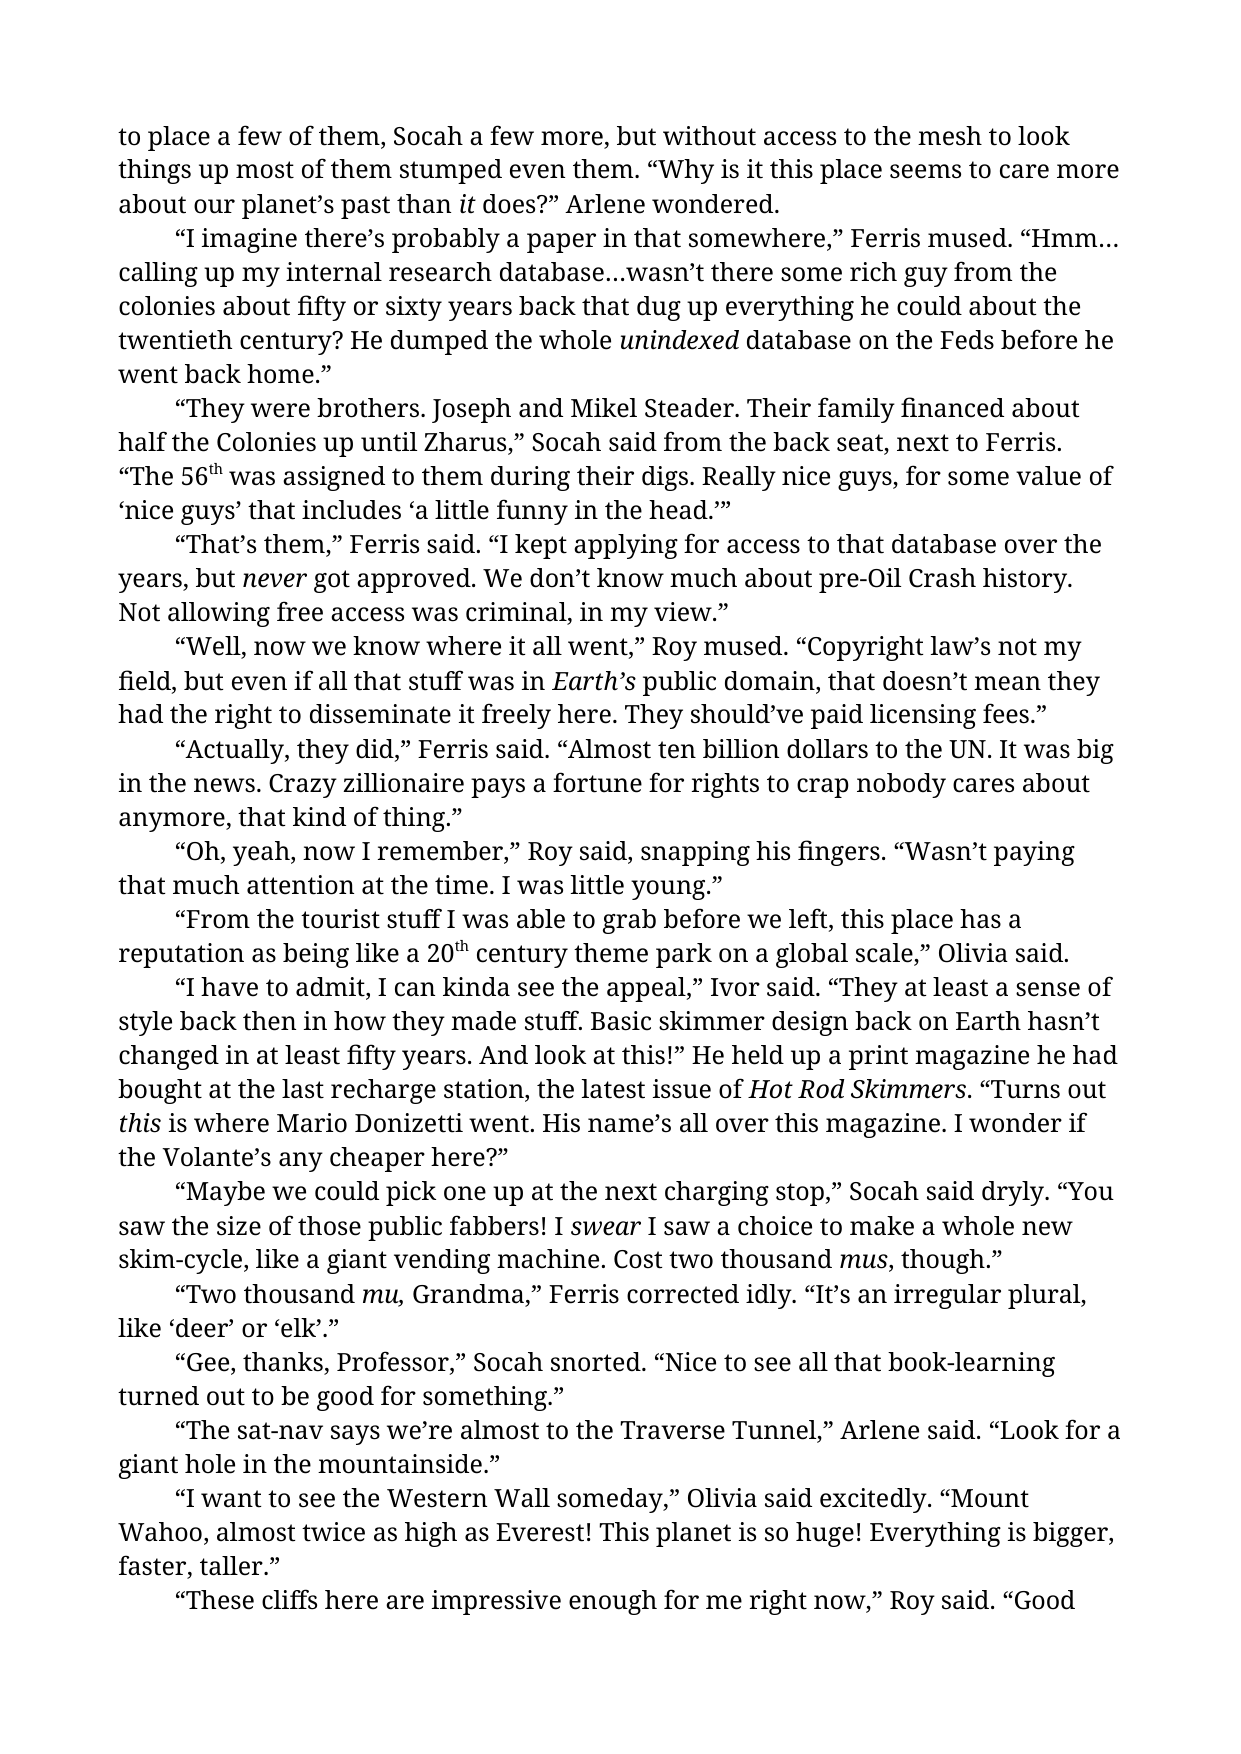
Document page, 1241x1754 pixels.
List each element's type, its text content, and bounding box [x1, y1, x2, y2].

text “Well, now we know where it all went,” Roy mused. “Copyright law’s not my field, but even if all that stuff was in Earth’s public domain, that doesn’t mean they had the right to disseminate it freely here. They should’ve paid licensing fees.” [118, 629, 1122, 731]
text “Maybe we could pick one up at the next charging stop,” Socah said dryly. “You saw the size of those public fabbers! I swear I saw a choice to make a whole new skim-cycle, like a giant vending machine. Cost two thousand mus, though.” [118, 1174, 1122, 1276]
text “That’s them,” Ferris said. “I kept applying for access to that database over the years, but never got approved. We don’t know much about pre-Oil Crash history. Not allowing free access was criminal, in my view.” [118, 527, 1122, 629]
text “I want to see the Western Wall someday,” Olivia said excitedly. “Mount Wahoo, almost twice as high as Everest! This planet is so huge! Everything is bigger, faster, taller.” [118, 1481, 1122, 1583]
text “Two thousand mu, Grandma,” Ferris corrected idly. “It’s an irregular plural, like ‘deer’ or ‘elk’.” [118, 1276, 1122, 1344]
text “The sat-nav says we’re almost to the Traverse Tunnel,” Arlene said. “Look for a giant hole in the mountainside.” [118, 1412, 1122, 1481]
text “From the tourist stuff I was able to grab before we left, this place has a reputation as being like a 20th century theme park on a global scale,” Olivia said. [118, 902, 1122, 970]
text “Actually, they did,” Ferris said. “Almost ten billion dollars to the UN. It was big in the news. Crazy zillionaire pays a fortune for rights to crap nobody cares about anymore, that kind of thing.” [118, 731, 1122, 833]
text “These cliffs here are impressive enough for me right now,” Roy said. “Good [118, 1583, 1122, 1617]
text to place a few of them, Socah a few more, but without access to the mesh to look things up most of them stumped even them. “Why is it this place seems to care more about our planet’s past than it does?” Arlene wondered. [118, 118, 1122, 220]
text “They were brothers. Joseph and Mikel Steader. Their family financed about half the Colonies up until Zharus,” Socah said from the back seat, next to Ferris. “The 56th was assigned to them during their digs. Really nice guys, for some value of ‘nice guys’ that includes ‘a little funny in the head.’” [118, 391, 1122, 527]
text “I imagine there’s probably a paper in that somewhere,” Ferris mused. “Hmm…calling up my internal research database…wasn’t there some rich guy from the colonies about fifty or sixty years back that dug up everything he could about the twentieth century? He dumped the whole unindexed database on the Feds before he went back home.” [118, 220, 1122, 391]
text “Gee, thanks, Professor,” Socah snorted. “Nice to see all that book-learning turned out to be good for something.” [118, 1344, 1122, 1412]
text “I have to admit, I can kinda see the appeal,” Ivor said. “They at least a sense of style back then in how they made stuff. Basic skimmer design back on Earth hasn’t changed in at least fifty years. And look at this!” He held up a print magazine he had bought at the last recharge station, the latest issue of Hot Rod Skimmers. “Turns out this is where Mario Donizetti went. His name’s all over this magazine. I wonder if the Volante’s any cheaper here?” [118, 970, 1122, 1174]
text “Oh, yeah, now I remember,” Roy said, snapping his fingers. “Wasn’t paying that much attention at the time. I was little young.” [118, 833, 1122, 902]
